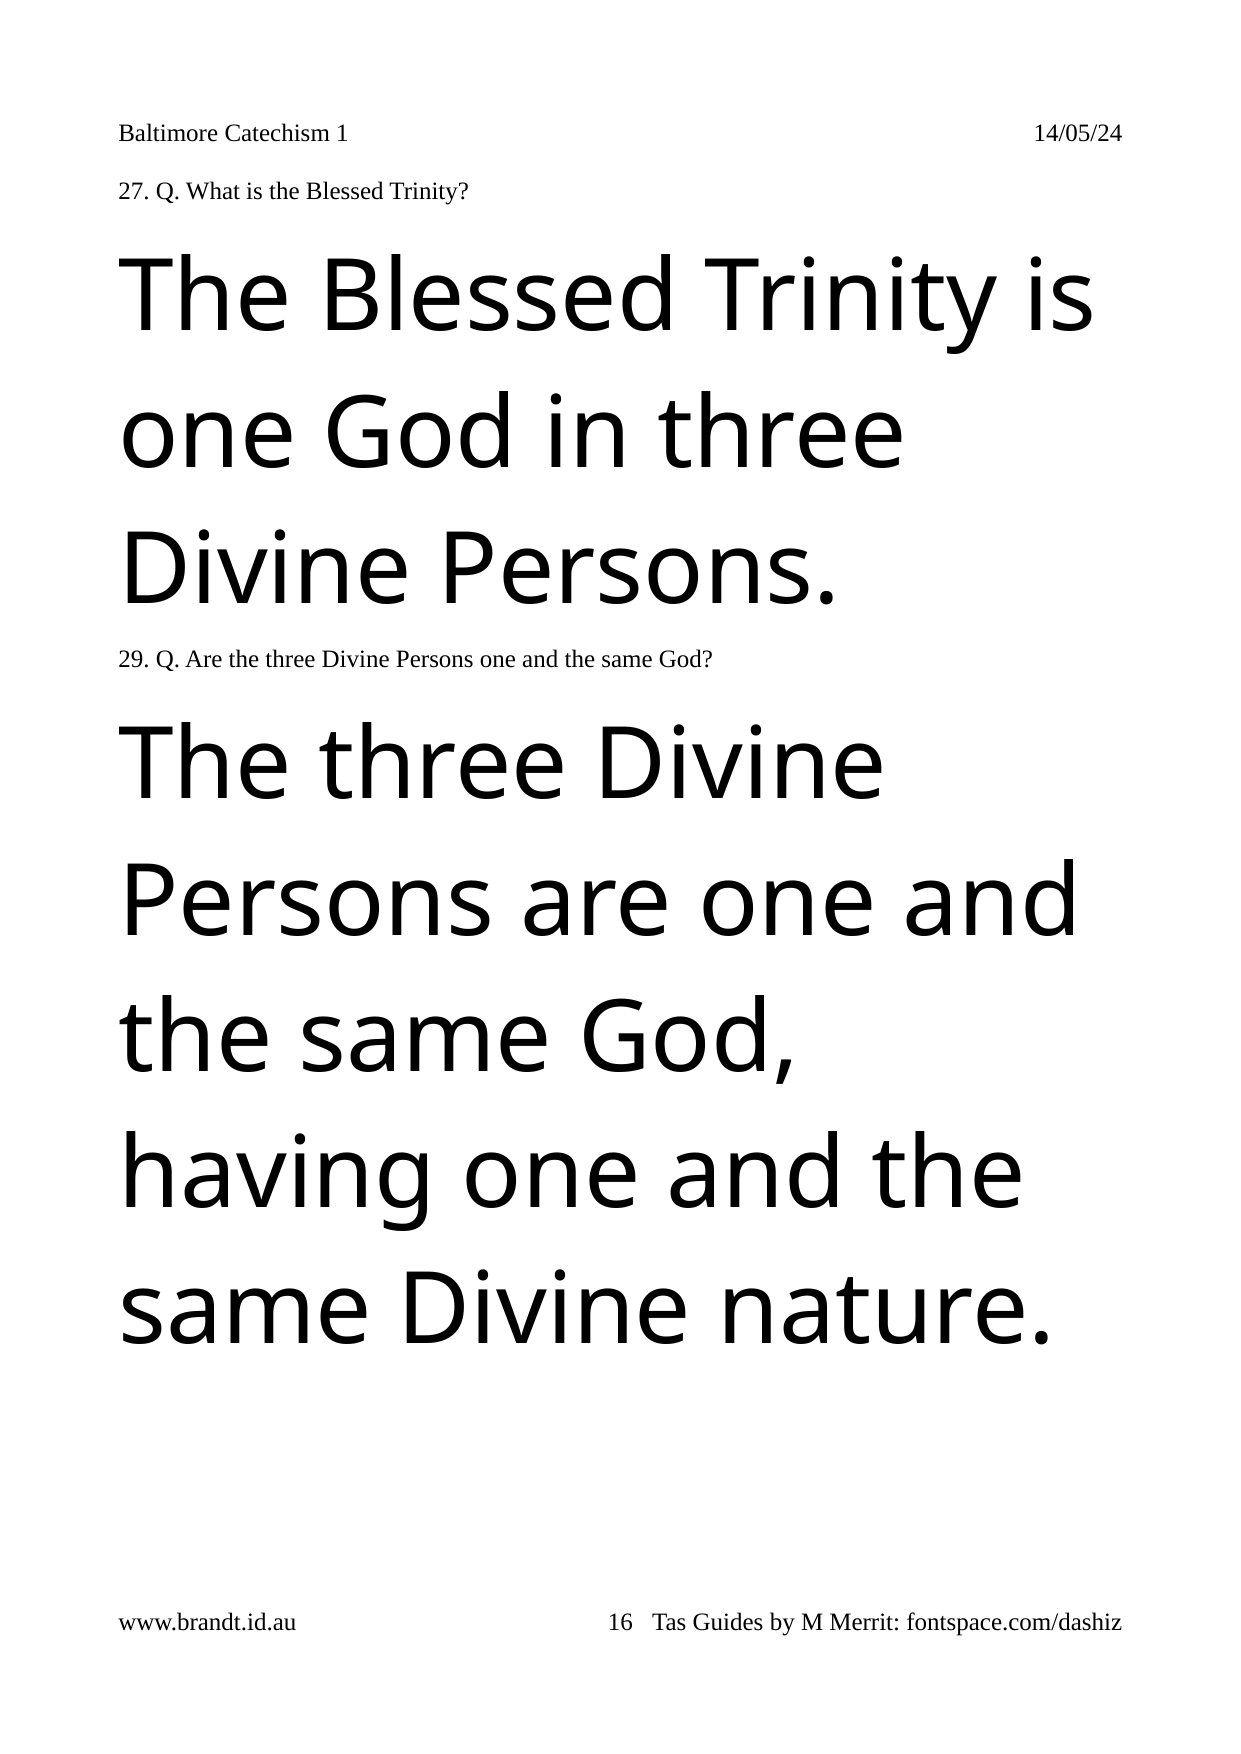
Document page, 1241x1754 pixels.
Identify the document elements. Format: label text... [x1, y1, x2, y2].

text The Blessed Trinity is one God in three Divine Persons. [118, 224, 1122, 633]
text 29. Q. Are the three Divine Persons one and the same God? [118, 644, 1122, 673]
text 27. Q. What is the Blessed Trinity? [118, 176, 1122, 205]
text The three Divine Persons are one and the same God, having one and the same Divine nature. [118, 692, 1122, 1373]
